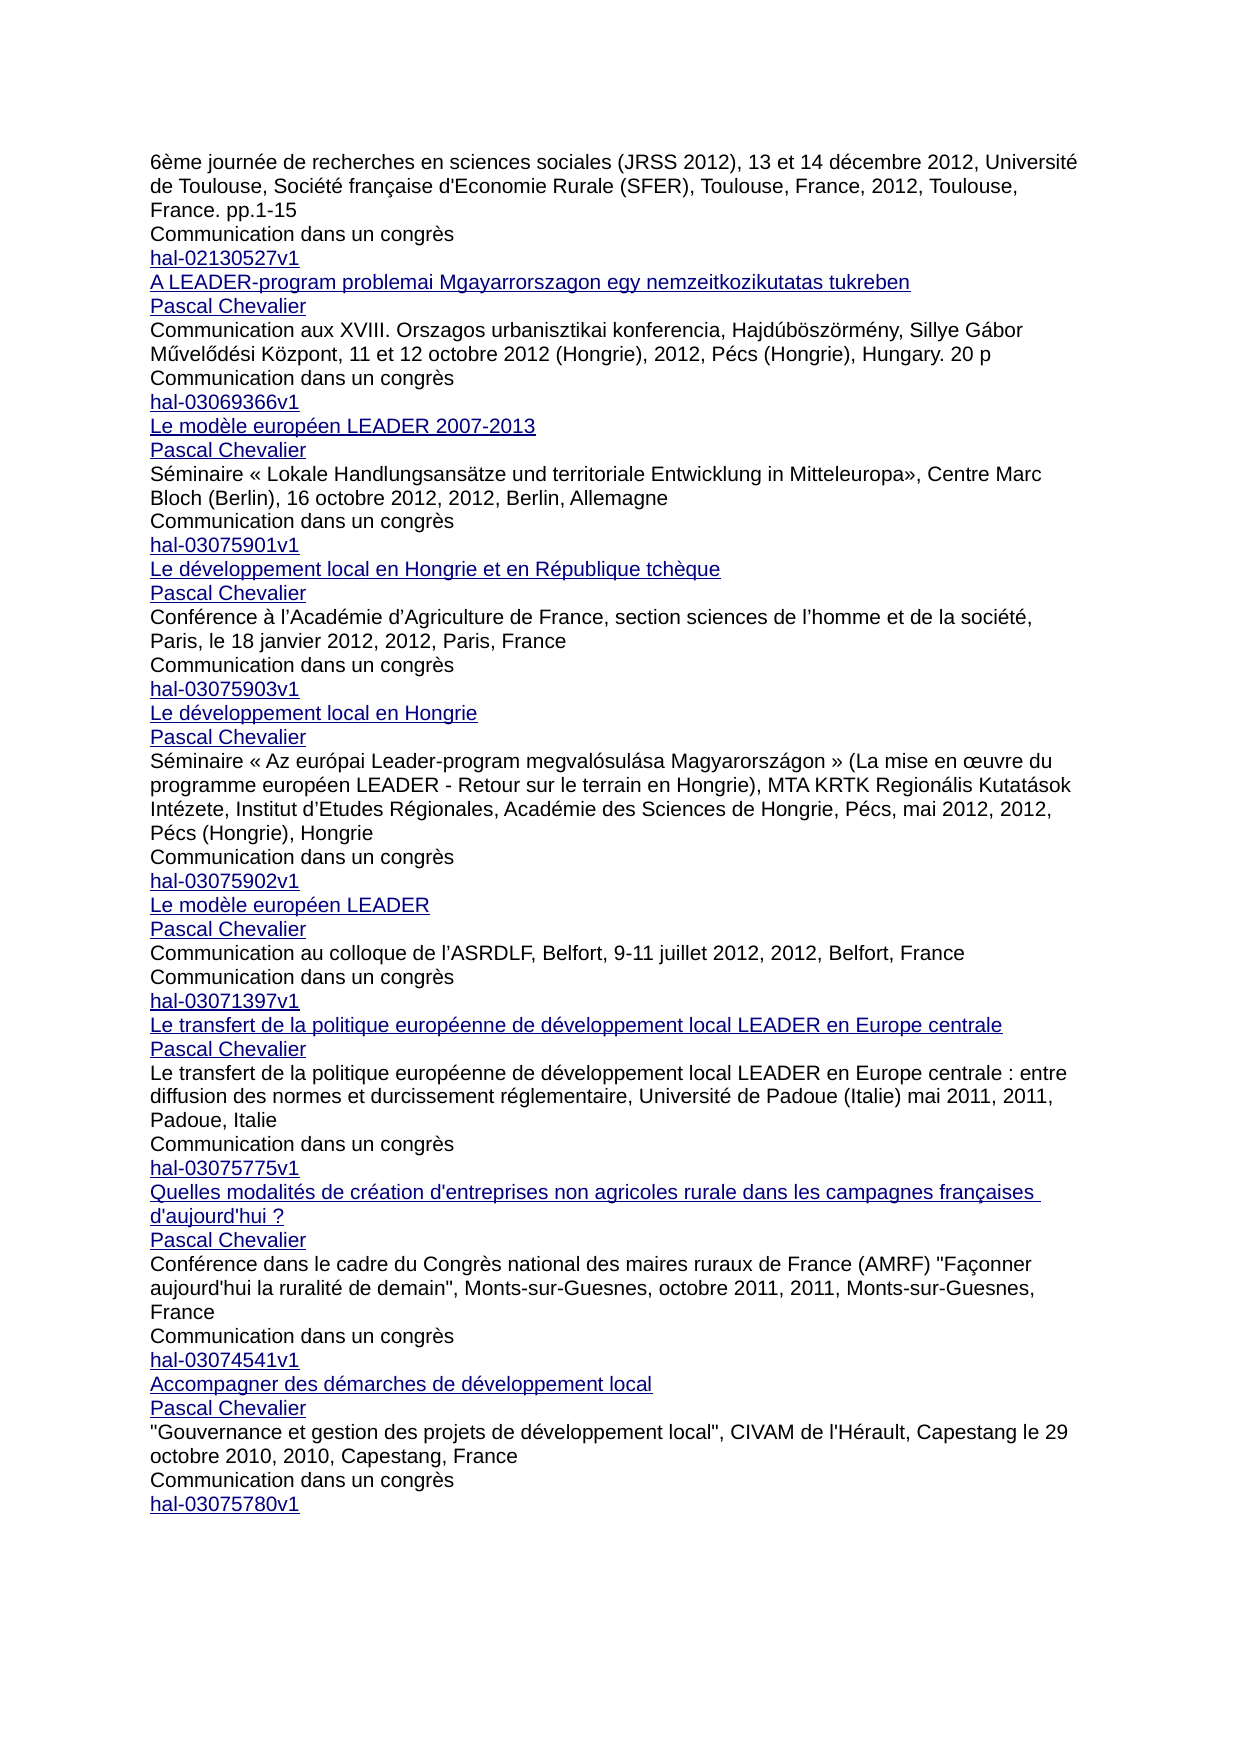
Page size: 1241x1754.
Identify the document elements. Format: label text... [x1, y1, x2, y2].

table_cell Le développement local en Hongrie et en République tchèque Pascal Chevalier Conférence à l’Académie d’Agriculture de France, section sciences de l’homme et de la société, Paris, le 18 janvier 2012, 2012, Paris, France Communication dans un congrès hal-03075903v1 [150, 557, 1090, 701]
table_cell 6ème journée de recherches en sciences sociales (JRSS 2012), 13 et 14 décembre 2012, Université de Toulouse, Société française d'Economie Rurale (SFER), Toulouse, France, 2012, Toulouse, France. pp.1-15 Communication dans un congrès hal-02130527v1 [150, 150, 1090, 270]
table_cell Le modèle européen LEADER 2007-2013 Pascal Chevalier Séminaire « Lokale Handlungsansätze und territoriale Entwicklung in Mitteleuropa», Centre Marc Bloch (Berlin), 16 octobre 2012, 2012, Berlin, Allemagne Communication dans un congrès hal-03075901v1 [150, 414, 1090, 557]
table_cell A LEADER-program problemai Mgayarrorszagon egy nemzeitkozikutatas tukreben Pascal Chevalier Communication aux XVIII. Orszagos urbanisztikai konferencia, Hajdúböszörmény, Sillye Gábor Művelődési Központ, 11 et 12 octobre 2012 (Hongrie), 2012, Pécs (Hongrie), Hungary. 20 p Communication dans un congrès hal-03069366v1 [150, 270, 1090, 413]
table_cell Accompagner des démarches de développement local Pascal Chevalier "Gouvernance et gestion des projets de développement local", CIVAM de l'Hérault, Capestang le 29 octobre 2010, 2010, Capestang, France Communication dans un congrès hal-03075780v1 [150, 1372, 1090, 1516]
table_cell Le développement local en Hongrie Pascal Chevalier Séminaire « Az európai Leader-program megvalósulása Magyarországon » (La mise en œuvre du programme européen LEADER - Retour sur le terrain en Hongrie), MTA KRTK Regionális Kutatások Intézete, Institut d’Etudes Régionales, Académie des Sciences de Hongrie, Pécs, mai 2012, 2012, Pécs (Hongrie), Hongrie Communication dans un congrès hal-03075902v1 [150, 701, 1090, 893]
table_cell Quelles modalités de création d'entreprises non agricoles rurale dans les campagnes françaises d'aujourd'hui ? Pascal Chevalier Conférence dans le cadre du Congrès national des maires ruraux de France (AMRF) "Façonner aujourd'hui la ruralité de demain", Monts-sur-Guesnes, octobre 2011, 2011, Monts-sur-Guesnes, France Communication dans un congrès hal-03074541v1 [150, 1180, 1090, 1372]
table_cell Le modèle européen LEADER Pascal Chevalier Communication au colloque de l’ASRDLF, Belfort, 9-11 juillet 2012, 2012, Belfort, France Communication dans un congrès hal-03071397v1 [150, 893, 1090, 1012]
table_cell Le transfert de la politique européenne de développement local LEADER en Europe centrale Pascal Chevalier Le transfert de la politique européenne de développement local LEADER en Europe centrale : entre diffusion des normes et durcissement réglementaire, Université de Padoue (Italie) mai 2011, 2011, Padoue, Italie Communication dans un congrès hal-03075775v1 [150, 1013, 1090, 1180]
